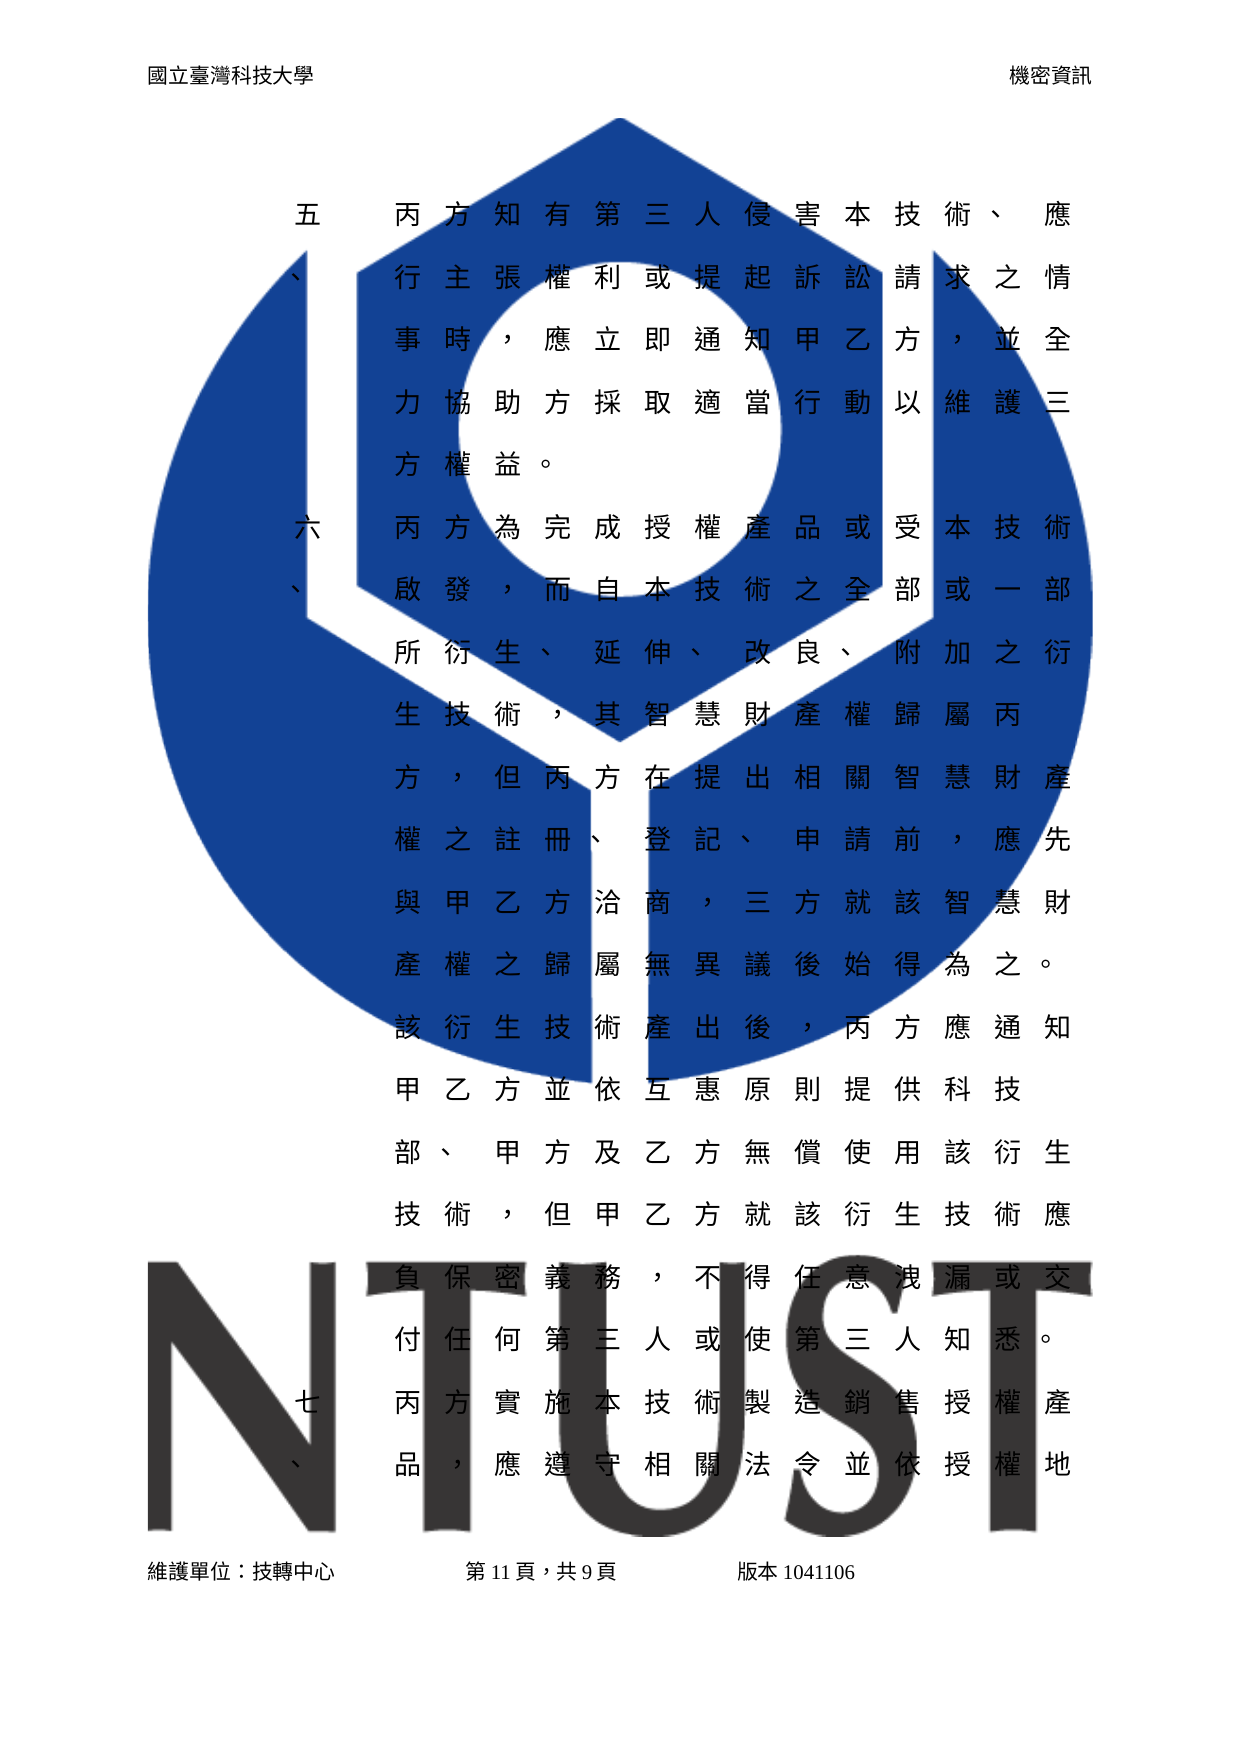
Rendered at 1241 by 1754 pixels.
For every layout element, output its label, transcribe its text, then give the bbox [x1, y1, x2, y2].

table_cell [174, 1349, 182, 1359]
table_cell 六、 [308, 484, 364, 651]
table_cell 丙方實施本技術製造銷售授權產品，應遵守相關法令並依授權地區之有關法律為適當之標示。本技術若已申請專利，但尚未獲准專利前，丙方同意在其應用本技術所製造之授權產品或在其包裝容器上明確標示「專利申請中」之字樣；並在本技術獲准專利後，明確標示專利證書號數。 [737, 1359, 876, 1484]
table_cell 丙方知有第三人侵害本技術、應行主張權利或提起訴訟請求之情事時，應立即通知甲乙方，並全力協助方採取適當行動以維護三方權益。 [364, 171, 524, 267]
table_cell 六、 [276, 945, 364, 1359]
table_cell 丙方知有第三人侵害本技術、應行主張權利或提起訴訟請求之情事時，應立即通知甲乙方，並全力協助方採取適當行動以維護三方權益。 [460, 263, 780, 484]
table_cell 丙方實施本技術製造銷售授權產品，應遵守相關法令並依授權地區之有關法律為適當之標示。本技術若已申請專利，但尚未獲准專利前，丙方同意在其應用本技術所製造之授權產品或在其包裝容器上明確標示「專利申請中」之字樣；並在本技術獲准專利後，明確標示專利證書號數。 [473, 1359, 566, 1484]
table_cell [174, 1359, 273, 1484]
table_cell 七、 [276, 1359, 308, 1438]
table_cell 丙方實施本技術製造銷售授權產品，應遵守相關法令並依授權地區之有關法律為適當之標示。本技術若已申請專利，但尚未獲准專利前，丙方同意在其應用本技術所製造之授權產品或在其包裝容器上明確標示「專利申請中」之字樣；並在本技術獲准專利後，明確標示專利證書號數。 [607, 1359, 719, 1484]
table_cell 丙方實施本技術製造銷售授權產品，應遵守相關法令並依授權地區之有關法律為適當之標示。本技術若已申請專利，但尚未獲准專利前，丙方同意在其應用本技術所製造之授權產品或在其包裝容器上明確標示「專利申請中」之字樣；並在本技術獲准專利後，明確標示專利證書號數。 [364, 1359, 422, 1484]
table_cell 丙方知有第三人侵害本技術、應行主張權利或提起訴訟請求之情事時，應立即通知甲乙方，並全力協助方採取適當行動以維護三方權益。 [716, 171, 1117, 484]
table_cell [146, 171, 276, 484]
table_cell 七、 [337, 1359, 364, 1484]
table_cell 五、 [276, 171, 364, 484]
table_cell [146, 484, 276, 1359]
table_cell [251, 1359, 276, 1392]
table_cell 丙方實施本技術製造銷售授權產品，應遵守相關法令並依授權地區之有關法律為適當之標示。本技術若已申請專利，但尚未獲准專利前，丙方同意在其應用本技術所製造之授權產品或在其包裝容器上明確標示「專利申請中」之字樣；並在本技術獲准專利後，明確標示專利證書號數。 [1038, 1359, 1117, 1484]
table_cell 丙方為完成授權產品或受本技術啟發，而自本技術之全部或一部所衍生、延伸、改良、附加之衍生技術，其智慧財產權歸屬丙方，但丙方在提出相關智慧財產權之註冊、登記、申請前，應先與甲乙方洽商，三方就該智慧財產權之歸屬無異議後始得為之。該衍生技術產出後，丙方應通知甲乙方並依互惠原則提供科技部、甲方及乙方無償使用該衍生技術，但甲乙方就該衍生技術應負保密義務，不得任意洩漏或交付任何第三人或使第三人知悉。 [364, 484, 1117, 1359]
table_cell 丙方實施本技術製造銷售授權產品，應遵守相關法令並依授權地區之有關法律為適當之標示。本技術若已申請專利，但尚未獲准專利前，丙方同意在其應用本技術所製造之授權產品或在其包裝容器上明確標示「專利申請中」之字樣；並在本技術獲准專利後，明確標示專利證書號數。 [857, 1359, 988, 1484]
